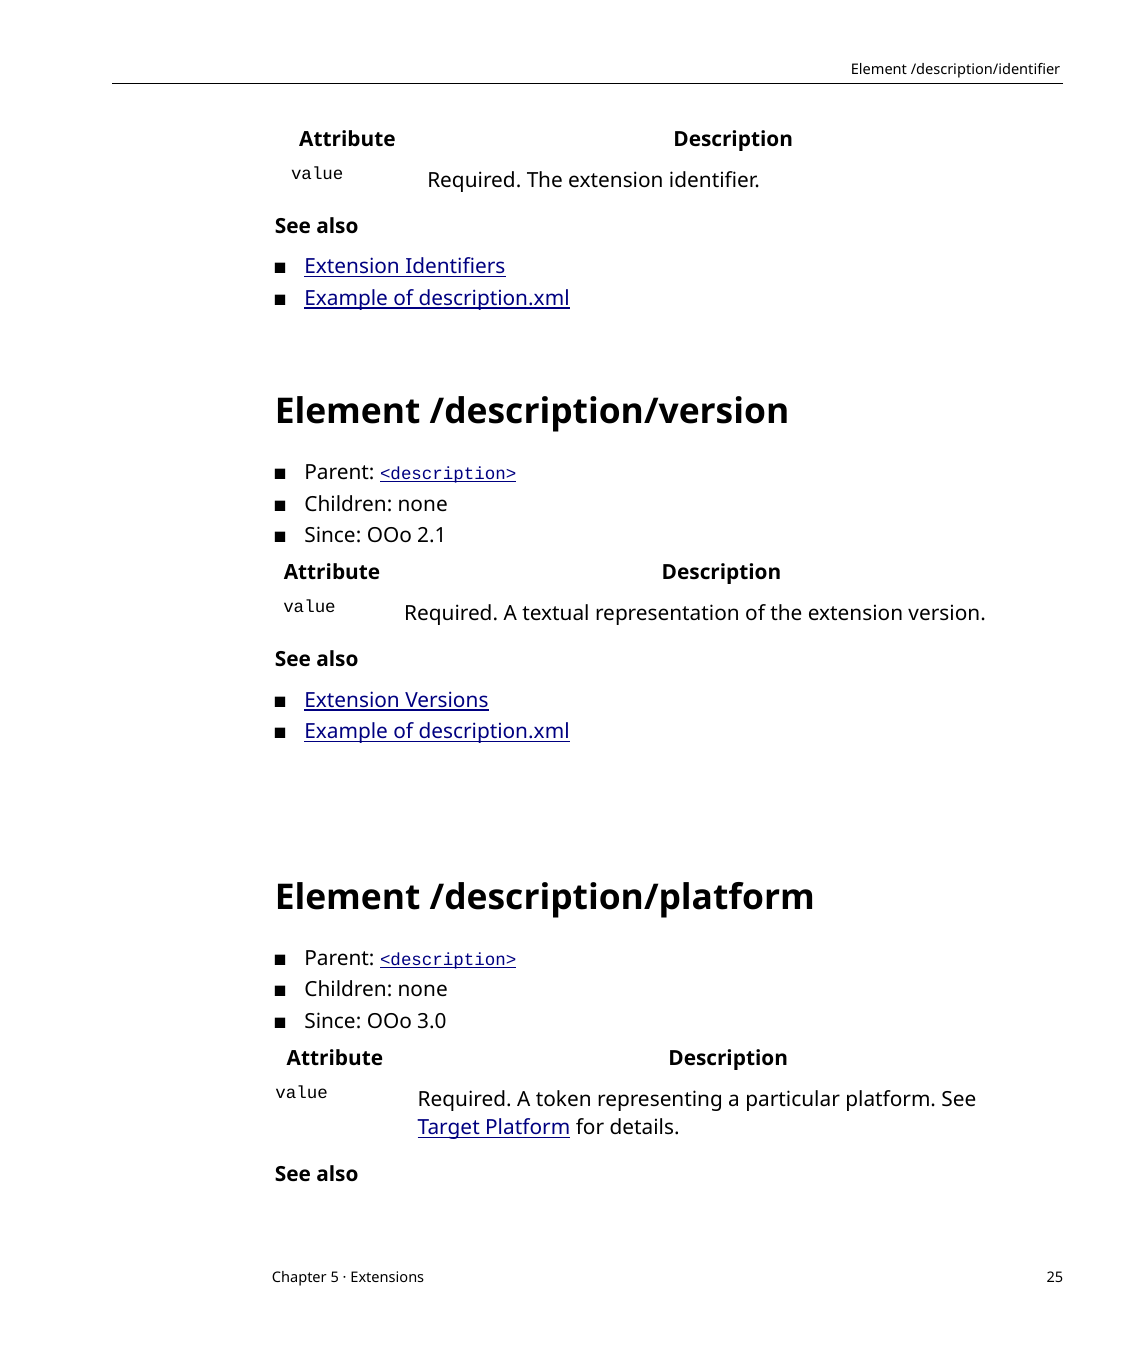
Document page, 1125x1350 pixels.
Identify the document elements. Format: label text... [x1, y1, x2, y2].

table_header Attribute [275, 1038, 417, 1078]
table_cell Required. A token representing a particular platform. See Target Platform for details. [418, 1078, 1062, 1147]
table_header Attribute [291, 118, 427, 159]
list Extension Identifiers [274, 252, 1063, 280]
subtitle Element /description/version [274, 385, 1063, 433]
text See also [274, 1159, 1063, 1187]
table_header Description [404, 552, 1062, 592]
subtitle Element /description/platform [274, 871, 1063, 919]
list Since: OOo 3.0 [274, 1006, 1063, 1034]
text See also [274, 644, 1063, 673]
text See also [274, 211, 1063, 239]
list Extension Versions [274, 685, 1063, 713]
table_header Description [418, 1038, 1062, 1078]
table_header Attribute [283, 552, 404, 592]
list Parent: <description> [274, 943, 1063, 971]
list Parent: <description> [274, 457, 1063, 486]
list Example of description.xml [274, 283, 1063, 311]
list Children: none [274, 489, 1063, 517]
table_cell Required. A textual representation of the extension version. [404, 592, 1062, 633]
list Children: none [274, 974, 1063, 1003]
table_header Description [427, 118, 1062, 159]
table_cell Required. The extension identifier. [427, 159, 1062, 199]
list Since: OOo 2.1 [274, 520, 1063, 548]
list Example of description.xml [274, 716, 1063, 745]
table_cell value [275, 1078, 417, 1147]
table_cell value [291, 159, 427, 199]
table_cell value [283, 592, 404, 633]
